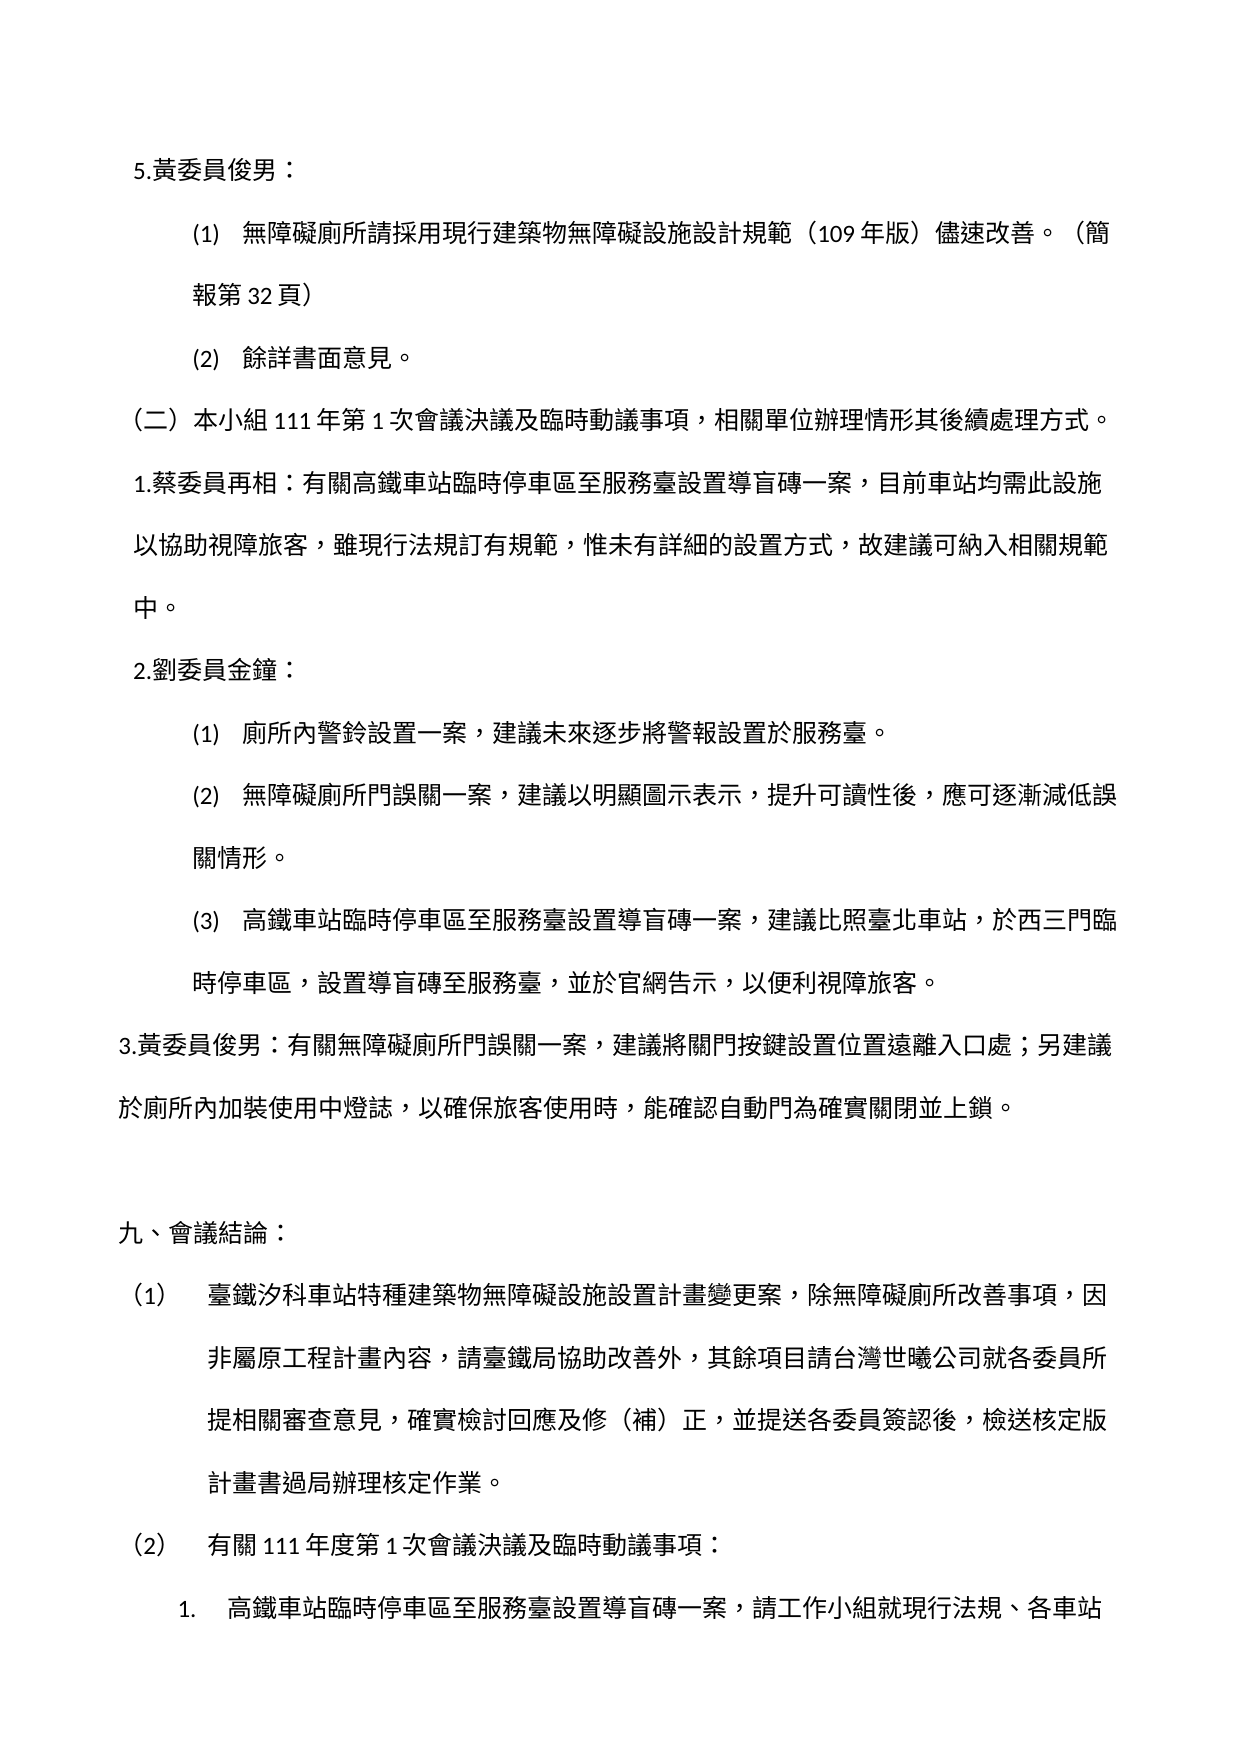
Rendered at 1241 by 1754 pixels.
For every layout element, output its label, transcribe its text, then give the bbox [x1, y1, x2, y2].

list 高鐵車站臨時停車區至服務臺設置導盲磚一案，建議比照臺北車站，於西三門臨時停車區，設置導盲磚至服務臺，並於官網告示，以便利視障旅客。 [192, 877, 1122, 1002]
text 3.黃委員俊男：有關無障礙廁所門誤關一案，建議將關門按鍵設置位置遠離入口處；另建議於廁所內加裝使用中燈誌，以確保旅客使用時，能確認自動門為確實關閉並上鎖。 [118, 1002, 1122, 1127]
list 餘詳書面意見。 [192, 314, 1122, 377]
list 有關111年度第1次會議決議及臨時動議事項： [118, 1502, 1122, 1564]
text 2.劉委員金鐘： [133, 627, 1122, 689]
text （二）本小組111年第1次會議決議及臨時動議事項，相關單位辦理情形其後續處理方式。 [118, 377, 1122, 439]
text 1.蔡委員再相：有關高鐵車站臨時停車區至服務臺設置導盲磚一案，目前車站均需此設施以協助視障旅客，雖現行法規訂有規範，惟未有詳細的設置方式，故建議可納入相關規範中。 [133, 439, 1122, 627]
list 無障礙廁所請採用現行建築物無障礙設施設計規範（109年版）儘速改善。（簡報第32頁） [192, 189, 1122, 314]
list 高鐵車站臨時停車區至服務臺設置導盲磚一案，請工作小組就現行法規、各車站 [177, 1564, 1122, 1627]
list 廁所內警鈴設置一案，建議未來逐步將警報設置於服務臺。 [192, 689, 1122, 752]
text 5.黃委員俊男： [133, 127, 1122, 189]
list 臺鐵汐科車站特種建築物無障礙設施設置計畫變更案，除無障礙廁所改善事項，因非屬原工程計畫內容，請臺鐵局協助改善外，其餘項目請台灣世曦公司就各委員所提相關審查意見，確實檢討回應及修（補）正，並提送各委員簽認後，檢送核定版計畫書過局辦理核定作業。 [118, 1252, 1122, 1502]
text 九、會議結論： [118, 1189, 1122, 1252]
list 無障礙廁所門誤關一案，建議以明顯圖示表示，提升可讀性後，應可逐漸減低誤關情形。 [192, 752, 1122, 877]
